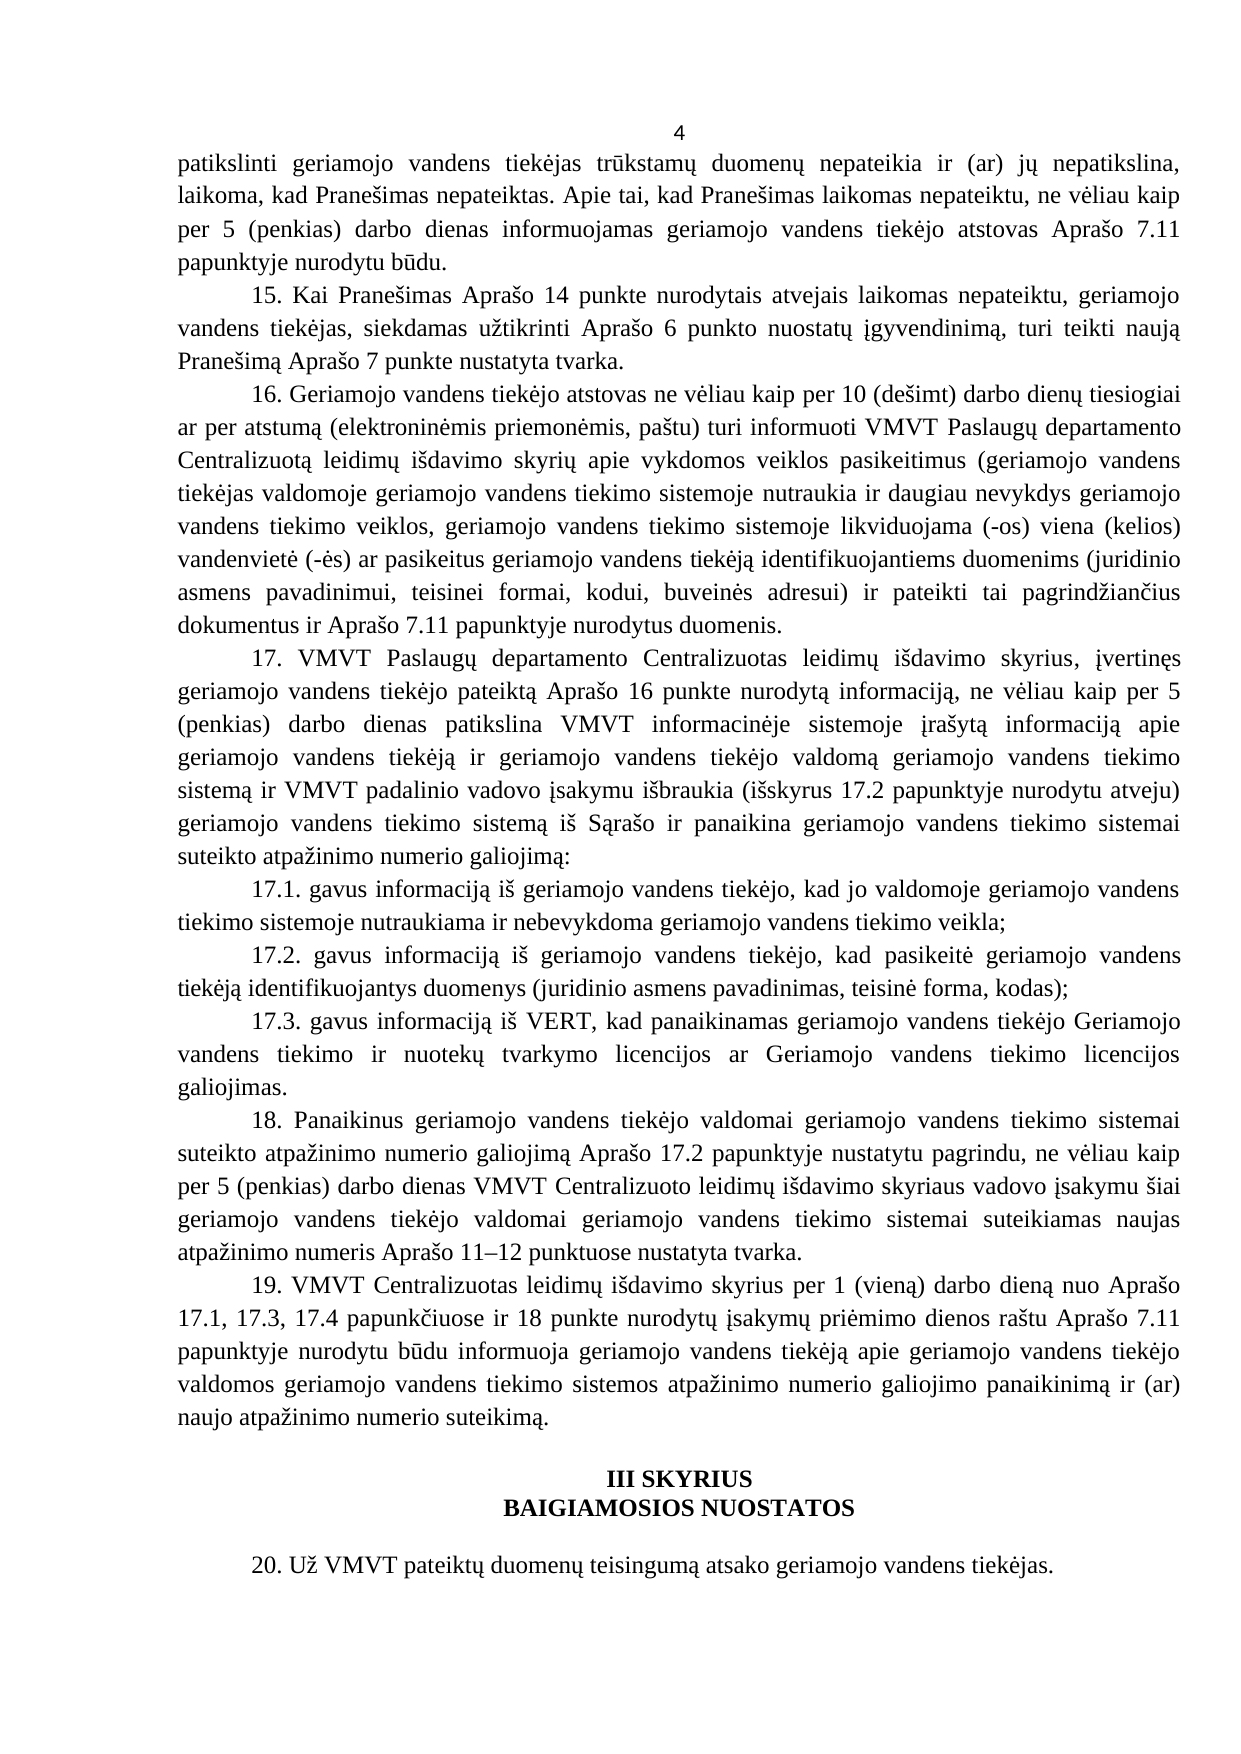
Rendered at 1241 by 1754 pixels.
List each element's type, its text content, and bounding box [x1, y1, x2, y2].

text 17.3. gavus informaciją iš VERT, kad panaikinamas geriamojo vandens tiekėjo Geriamojo vandens tiekimo ir nuotekų tvarkymo licencijos ar Geriamojo vandens tiekimo licencijos galiojimas. [177, 1006, 1181, 1101]
text 20. Už VMVT pateiktų duomenų teisingumą atsako geriamojo vandens tiekėjas. [177, 1550, 1181, 1579]
text BAIGIAMOSIOS NUOSTATOS [177, 1493, 1181, 1522]
text 18. Panaikinus geriamojo vandens tiekėjo valdomai geriamojo vandens tiekimo sistemai suteikto atpažinimo numerio galiojimą Aprašo 17.2 papunktyje nustatytu pagrindu, ne vėliau kaip per 5 (penkias) darbo dienas VMVT Centralizuoto leidimų išdavimo skyriaus vadovo įsakymu šiai geriamojo vandens tiekėjo valdomai geriamojo vandens tiekimo sistemai suteikiamas naujas atpažinimo numeris Aprašo 11–12 punktuose nustatyta tvarka. [177, 1105, 1181, 1266]
text 19. VMVT Centralizuotas leidimų išdavimo skyrius per 1 (vieną) darbo dieną nuo Aprašo 17.1, 17.3, 17.4 papunkčiuose ir 18 punkte nurodytų įsakymų priėmimo dienos raštu Aprašo 7.11 papunktyje nurodytu būdu informuoja geriamojo vandens tiekėją apie geriamojo vandens tiekėjo valdomos geriamojo vandens tiekimo sistemos atpažinimo numerio galiojimo panaikinimą ir (ar) naujo atpažinimo numerio suteikimą. [177, 1270, 1181, 1431]
text III SKYRIUS [177, 1464, 1181, 1493]
text patikslinti geriamojo vandens tiekėjas trūkstamų duomenų nepateikia ir (ar) jų nepatikslina, laikoma, kad Pranešimas nepateiktas. Apie tai, kad Pranešimas laikomas nepateiktu, ne vėliau kaip per 5 (penkias) darbo dienas informuojamas geriamojo vandens tiekėjo atstovas Aprašo 7.11 papunktyje nurodytu būdu. [177, 148, 1181, 275]
text 16. Geriamojo vandens tiekėjo atstovas ne vėliau kaip per 10 (dešimt) darbo dienų tiesiogiai ar per atstumą (elektroninėmis priemonėmis, paštu) turi informuoti VMVT Paslaugų departamento Centralizuotą leidimų išdavimo skyrių apie vykdomos veiklos pasikeitimus (geriamojo vandens tiekėjas valdomoje geriamojo vandens tiekimo sistemoje nutraukia ir daugiau nevykdys geriamojo vandens tiekimo veiklos, geriamojo vandens tiekimo sistemoje likviduojama (-os) viena (kelios) vandenvietė (-ės) ar pasikeitus geriamojo vandens tiekėją identifikuojantiems duomenims (juridinio asmens pavadinimui, teisinei formai, kodui, buveinės adresui) ir pateikti tai pagrindžiančius dokumentus ir Aprašo 7.11 papunktyje nurodytus duomenis. [177, 379, 1181, 639]
text 17. VMVT Paslaugų departamento Centralizuotas leidimų išdavimo skyrius, įvertinęs geriamojo vandens tiekėjo pateiktą Aprašo 16 punkte nurodytą informaciją, ne vėliau kaip per 5 (penkias) darbo dienas patikslina VMVT informacinėje sistemoje įrašytą informaciją apie geriamojo vandens tiekėją ir geriamojo vandens tiekėjo valdomą geriamojo vandens tiekimo sistemą ir VMVT padalinio vadovo įsakymu išbraukia (išskyrus 17.2 papunktyje nurodytu atveju) geriamojo vandens tiekimo sistemą iš Sąrašo ir panaikina geriamojo vandens tiekimo sistemai suteikto atpažinimo numerio galiojimą: [177, 643, 1181, 870]
text 17.2. gavus informaciją iš geriamojo vandens tiekėjo, kad pasikeitė geriamojo vandens tiekėją identifikuojantys duomenys (juridinio asmens pavadinimas, teisinė forma, kodas); [177, 940, 1181, 1002]
text 17.1. gavus informaciją iš geriamojo vandens tiekėjo, kad jo valdomoje geriamojo vandens tiekimo sistemoje nutraukiama ir nebevykdoma geriamojo vandens tiekimo veikla; [177, 874, 1181, 936]
text 15. Kai Pranešimas Aprašo 14 punkte nurodytais atvejais laikomas nepateiktu, geriamojo vandens tiekėjas, siekdamas užtikrinti Aprašo 6 punkto nuostatų įgyvendinimą, turi teikti naują Pranešimą Aprašo 7 punkte nustatyta tvarka. [177, 280, 1181, 374]
